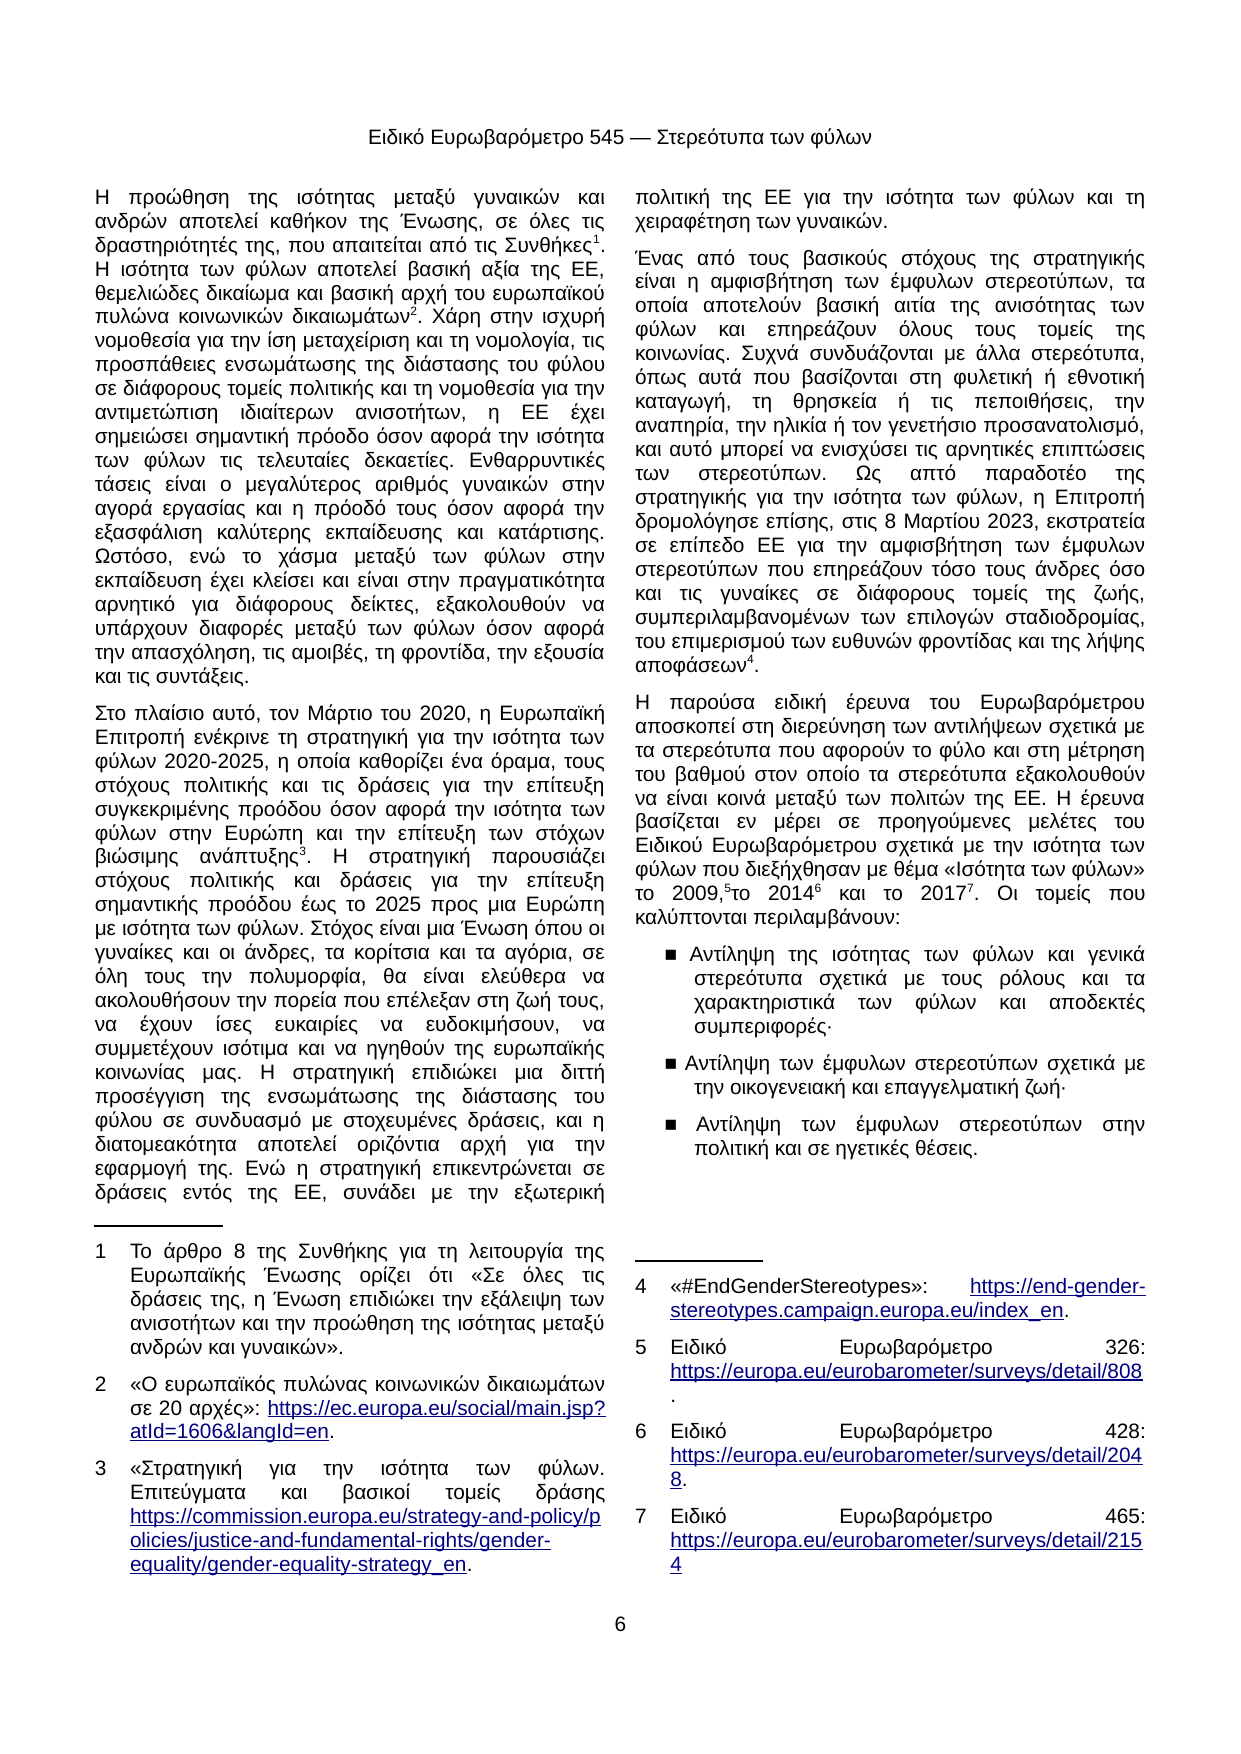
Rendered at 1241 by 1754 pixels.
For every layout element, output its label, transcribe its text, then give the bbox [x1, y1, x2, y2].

text Ειδικό Ευρωβαρόμετρο 465: https://europa.eu/eurobarometer/surveys/detail/2154 [635, 1504, 1146, 1576]
text Η προώθηση της ισότητας μεταξύ γυναικών και ανδρών αποτελεί καθήκον της Ένωσης, σε όλες τις δραστηριότητές της, που απαιτείται από τις Συνθήκες. Η ισότητα των φύλων αποτελεί βασική αξία της ΕΕ, θεμελιώδες δικαίωμα και βασική αρχή του ευρωπαϊκού πυλώνα κοινωνικών δικαιωμάτων. Χάρη στην ισχυρή νομοθεσία για την ίση μεταχείριση και τη νομολογία, τις προσπάθειες ενσωμάτωσης της διάστασης του φύλου σε διάφορους τομείς πολιτικής και τη νομοθεσία για την αντιμετώπιση ιδιαίτερων ανισοτήτων, η ΕΕ έχει σημειώσει σημαντική πρόοδο όσον αφορά την ισότητα των φύλων τις τελευταίες δεκαετίες. Ενθαρρυντικές τάσεις είναι ο μεγαλύτερος αριθμός γυναικών στην αγορά εργασίας και η πρόοδό τους όσον αφορά την εξασφάλιση καλύτερης εκπαίδευσης και κατάρτισης. Ωστόσο, ενώ το χάσμα μεταξύ των φύλων στην εκπαίδευση έχει κλείσει και είναι στην πραγματικότητα αρνητικό για διάφορους δείκτες, εξακολουθούν να υπάρχουν διαφορές μεταξύ των φύλων όσον αφορά την απασχόληση, τις αμοιβές, τη φροντίδα, την εξουσία και τις συντάξεις. [94, 184, 605, 688]
text πολιτική της ΕΕ για την ισότητα των φύλων και τη χειραφέτηση των γυναικών. [635, 184, 1146, 232]
text Ένας από τους βασικούς στόχους της στρατηγικής είναι η αμφισβήτηση των έμφυλων στερεοτύπων, τα οποία αποτελούν βασική αιτία της ανισότητας των φύλων και επηρεάζουν όλους τους τομείς της κοινωνίας. Συχνά συνδυάζονται με άλλα στερεότυπα, όπως αυτά που βασίζονται στη φυλετική ή εθνοτική καταγωγή, τη θρησκεία ή τις πεποιθήσεις, την αναπηρία, την ηλικία ή τον γενετήσιο προσανατολισμό, και αυτό μπορεί να ενισχύσει τις αρνητικές επιπτώσεις των στερεοτύπων. Ως απτό παραδοτέο της στρατηγικής για την ισότητα των φύλων, η Επιτροπή δρομολόγησε επίσης, στις 8 Μαρτίου 2023, εκστρατεία σε επίπεδο ΕΕ για την αμφισβήτηση των έμφυλων στερεοτύπων που επηρεάζουν τόσο τους άνδρες όσο και τις γυναίκες σε διάφορους τομείς της ζωής, συμπεριλαμβανομένων των επιλογών σταδιοδρομίας, του επιμερισμού των ευθυνών φροντίδας και της λήψης αποφάσεων. [635, 245, 1146, 677]
text Ειδικό Ευρωβαρόμετρο 428: https://europa.eu/eurobarometer/surveys/detail/2048. [635, 1419, 1146, 1491]
text Το άρθρο 8 της Συνθήκης για τη λειτουργία της Ευρωπαϊκής Ένωσης ορίζει ότι «Σε όλες τις δράσεις της, η Ένωση επιδιώκει την εξάλειψη των ανισοτήτων και την προώθηση της ισότητας μεταξύ ανδρών και γυναικών». [94, 1239, 605, 1358]
text Η παρούσα ειδική έρευνα του Ευρωβαρόμετρου αποσκοπεί στη διερεύνηση των αντιλήψεων σχετικά με τα στερεότυπα που αφορούν το φύλο και στη μέτρηση του βαθμού στον οποίο τα στερεότυπα εξακολουθούν να είναι κοινά μεταξύ των πολιτών της ΕΕ. Η έρευνα βασίζεται εν μέρει σε προηγούμενες μελέτες του Ειδικού Ευρωβαρόμετρου σχετικά με την ισότητα των φύλων που διεξήχθησαν με θέμα «Ισότητα των φύλων» το 2009,το 2014 και το 2017. Οι τομείς που καλύπτονται περιλαμβάνουν: [635, 689, 1146, 929]
text ■ Αντίληψη της ισότητας των φύλων και γενικά στερεότυπα σχετικά με τους ρόλους και τα χαρακτηριστικά των φύλων και αποδεκτές συμπεριφορές· [664, 942, 1146, 1038]
text ■ Αντίληψη των έμφυλων στερεοτύπων στην πολιτική και σε ηγετικές θέσεις. [664, 1112, 1146, 1159]
text «Ο ευρωπαϊκός πυλώνας κοινωνικών δικαιωμάτων σε 20 αρχές»: https://ec.europa.eu/social/main.jsp?atId=1606&langId=en. [94, 1371, 605, 1443]
text ■ Αντίληψη των έμφυλων στερεοτύπων σχετικά με την οικογενειακή και επαγγελματική ζωή· [664, 1051, 1146, 1099]
text «Στρατηγική για την ισότητα των φύλων. Επιτεύγματα και βασικοί τομείς δράσης https://commission.europa.eu/strategy-and-policy/policies/justice-and-fundamental-rights/gender-equality/gender-equality-strategy_en. [94, 1456, 605, 1576]
text «#EndGenderStereotypes»: https://end-gender-stereotypes.campaign.europa.eu/index_en. [635, 1274, 1146, 1322]
text Στο πλαίσιο αυτό, τον Μάρτιο του 2020, η Ευρωπαϊκή Επιτροπή ενέκρινε τη στρατηγική για την ισότητα των φύλων 2020-2025, η οποία καθορίζει ένα όραμα, τους στόχους πολιτικής και τις δράσεις για την επίτευξη συγκεκριμένης προόδου όσον αφορά την ισότητα των φύλων στην Ευρώπη και την επίτευξη των στόχων βιώσιμης ανάπτυξης. Η στρατηγική παρουσιάζει στόχους πολιτικής και δράσεις για την επίτευξη σημαντικής προόδου έως το 2025 προς μια Ευρώπη με ισότητα των φύλων. Στόχος είναι μια Ένωση όπου οι γυναίκες και οι άνδρες, τα κορίτσια και τα αγόρια, σε όλη τους την πολυμορφία, θα είναι ελεύθερα να ακολουθήσουν την πορεία που επέλεξαν στη ζωή τους, να έχουν ίσες ευκαιρίες να ευδοκιμήσουν, να συμμετέχουν ισότιμα και να ηγηθούν της ευρωπαϊκής κοινωνίας μας. Η στρατηγική επιδιώκει μια διττή προσέγγιση της ενσωμάτωσης της διάστασης του φύλου σε συνδυασμό με στοχευμένες δράσεις, και η διατομεακότητα αποτελεί οριζόντια αρχή για την εφαρμογή της. Ενώ η στρατηγική επικεντρώνεται σε δράσεις εντός της ΕΕ, συνάδει με την εξωτερική [94, 701, 605, 1204]
text Ειδικό Ευρωβαρόμετρο 326: https://europa.eu/eurobarometer/surveys/detail/808. [635, 1334, 1146, 1406]
